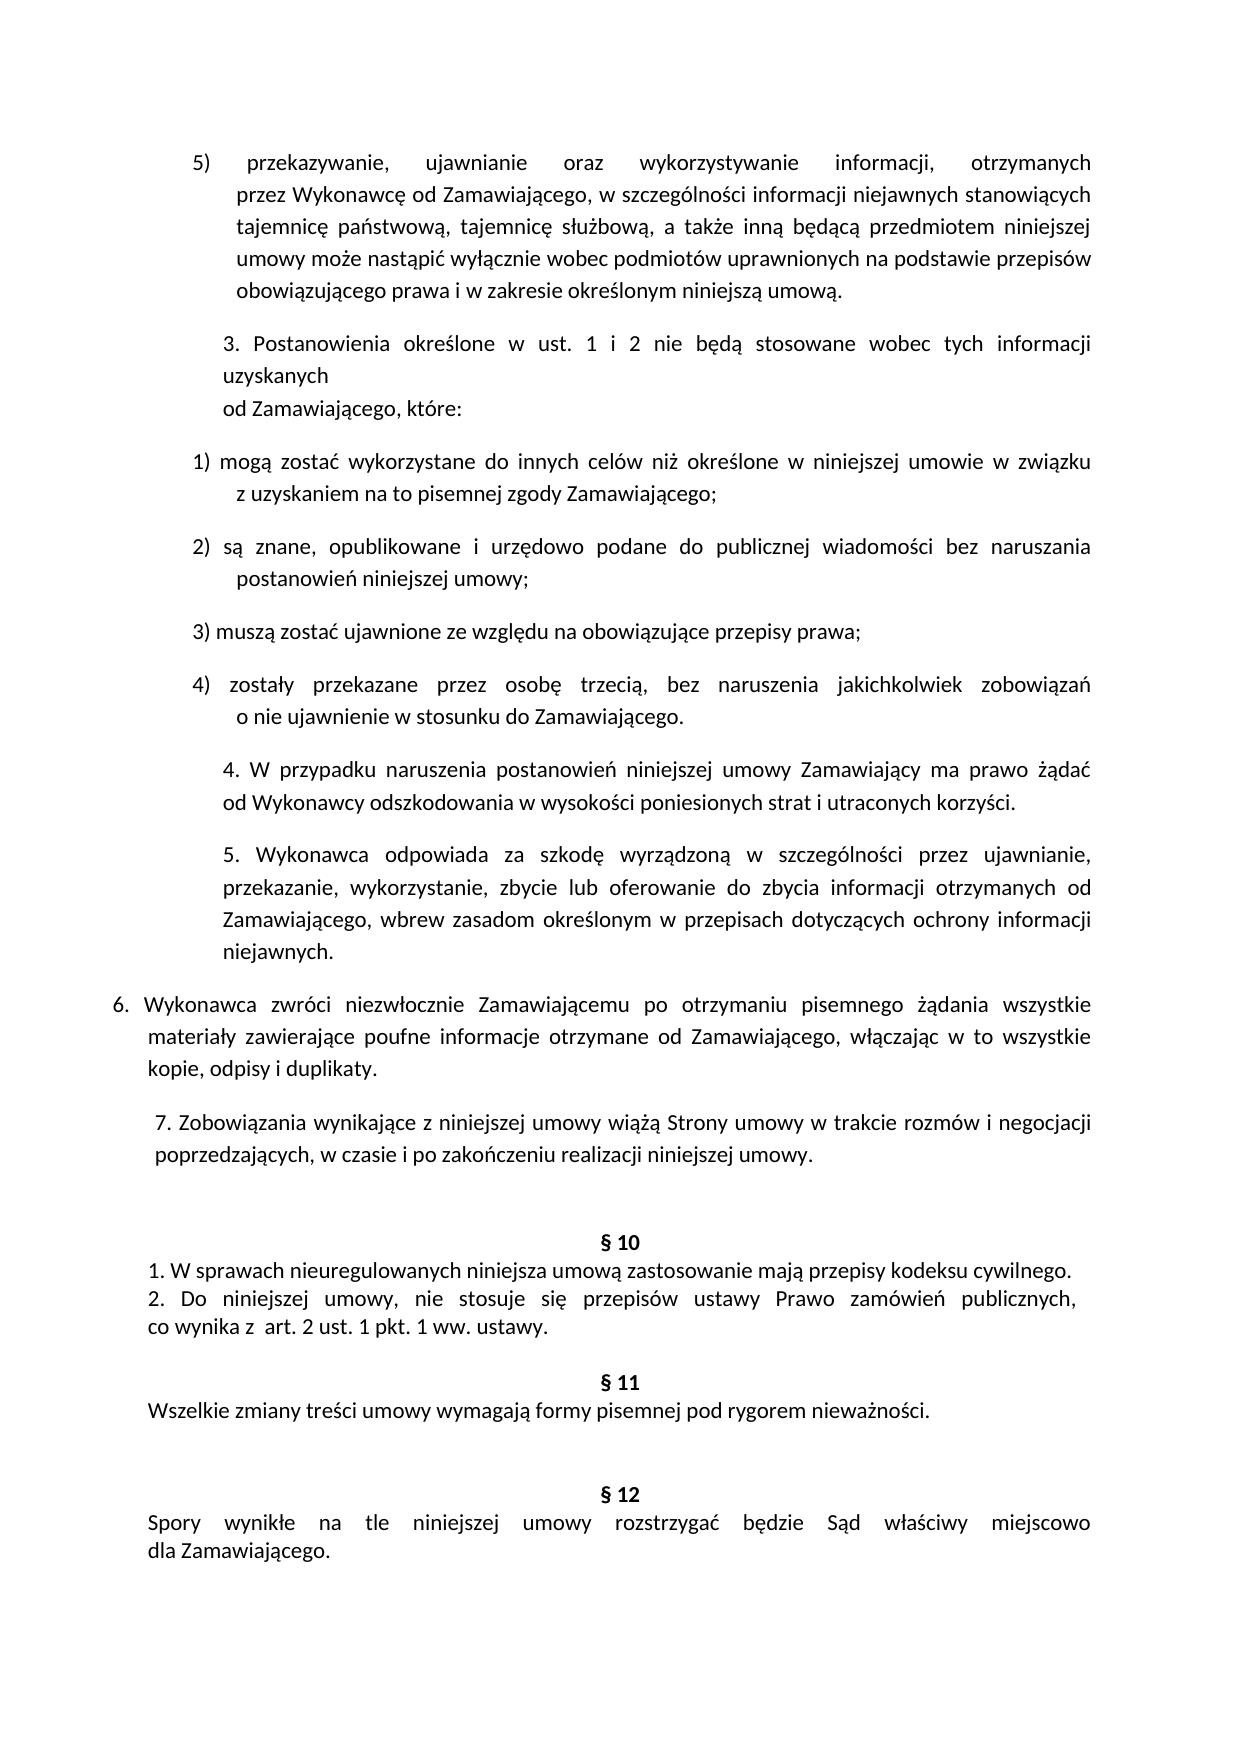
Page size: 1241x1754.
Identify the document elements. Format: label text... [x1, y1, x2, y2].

list 5) przekazywanie, ujawnianie oraz wykorzystywanie informacji, otrzymanych przez Wykonawcę od Zamawiającego, w szczególności informacji niejawnych stanowiących tajemnicę państwową, tajemnicę służbową, a także inną będącą przedmiotem niniejszej umowy może nastąpić wyłącznie wobec podmiotów uprawnionych na podstawie przepisów obowiązującego prawa i w zakresie określonym niniejszą umową. [192, 148, 1093, 304]
list 5. Wykonawca odpowiada za szkodę wyrządzoną w szczególności przez ujawnianie, przekazanie, wykorzystanie, zbycie lub oferowanie do zbycia informacji otrzymanych od Zamawiającego, wbrew zasadom określonym w przepisach dotyczących ochrony informacji niejawnych. [223, 841, 1093, 965]
text 2. Do niniejszej umowy, nie stosuje się przepisów ustawy Prawo zamówień publicznych, co wynika z art. 2 ust. 1 pkt. 1 ww. ustawy. [148, 1284, 1093, 1340]
text 1. W sprawach nieuregulowanych niniejsza umową zastosowanie mają przepisy kodeksu cywilnego. [148, 1256, 1093, 1284]
list 4) zostały przekazane przez osobę trzecią, bez naruszenia jakichkolwiek zobowiązań o nie ujawnienie w stosunku do Zamawiającego. [192, 670, 1093, 730]
list 3) muszą zostać ujawnione ze względu na obowiązujące przepisy prawa; [192, 617, 1093, 645]
text § 12 [148, 1480, 1093, 1508]
text § 11 [148, 1368, 1093, 1396]
text Spory wynikłe na tle niniejszej umowy rozstrzygać będzie Sąd właściwy miejscowo dla Zamawiającego. [148, 1508, 1093, 1564]
text § 10 [148, 1228, 1093, 1256]
text Wszelkie zmiany treści umowy wymagają formy pisemnej pod rygorem nieważności. [148, 1396, 1093, 1424]
list 1) mogą zostać wykorzystane do innych celów niż określone w niniejszej umowie w związku z uzyskaniem na to pisemnej zgody Zamawiającego; [192, 447, 1093, 507]
list 7. Zobowiązania wynikające z niniejszej umowy wiążą Strony umowy w trakcie rozmów i negocjacji poprzedzających, w czasie i po zakończeniu realizacji niniejszej umowy. [154, 1108, 1093, 1168]
list 2) są znane, opublikowane i urzędowo podane do publicznej wiadomości bez naruszania postanowień niniejszej umowy; [192, 532, 1093, 592]
list 6. Wykonawca zwróci niezwłocznie Zamawiającemu po otrzymaniu pisemnego żądania wszystkie materiały zawierające poufne informacje otrzymane od Zamawiającego, włączając w to wszystkie kopie, odpisy i duplikaty. [112, 990, 1093, 1083]
list 4. W przypadku naruszenia postanowień niniejszej umowy Zamawiający ma prawo żądać od Wykonawcy odszkodowania w wysokości poniesionych strat i utraconych korzyści. [223, 755, 1093, 816]
list 3. Postanowienia określone w ust. 1 i 2 nie będą stosowane wobec tych informacji uzyskanych od Zamawiającego, które: [223, 329, 1093, 422]
